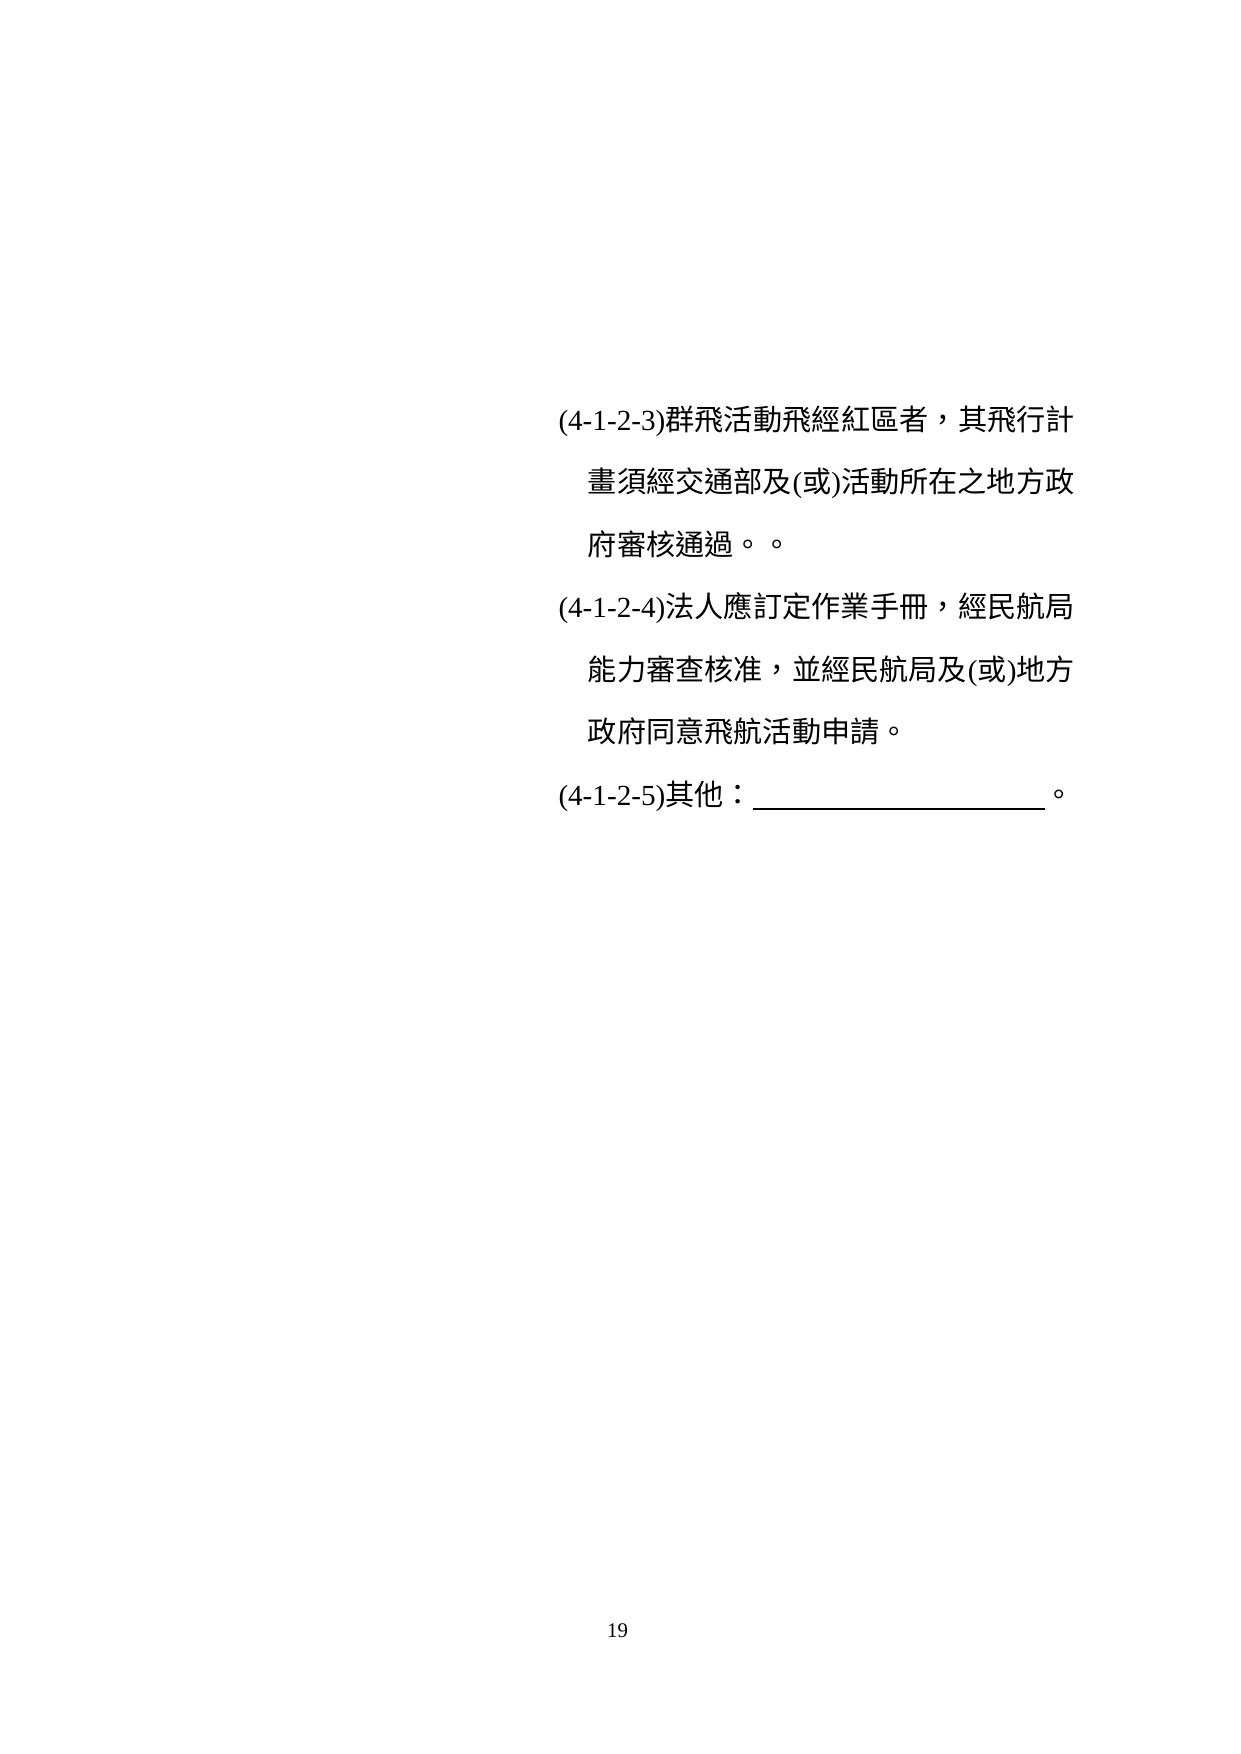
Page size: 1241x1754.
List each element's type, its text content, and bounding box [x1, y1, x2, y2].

text (4-1-2-5)其他： 。 [558, 751, 1075, 813]
text (4-1-2-4)法人應訂定作業手冊，經民航局能力審查核准，並經民航局及(或)地方政府同意飛航活動申請。 [558, 563, 1075, 751]
text (4-1-2-3)群飛活動飛經紅區者，其飛行計畫須經交通部及(或)活動所在之地方政府審核通過。。 [558, 376, 1075, 563]
